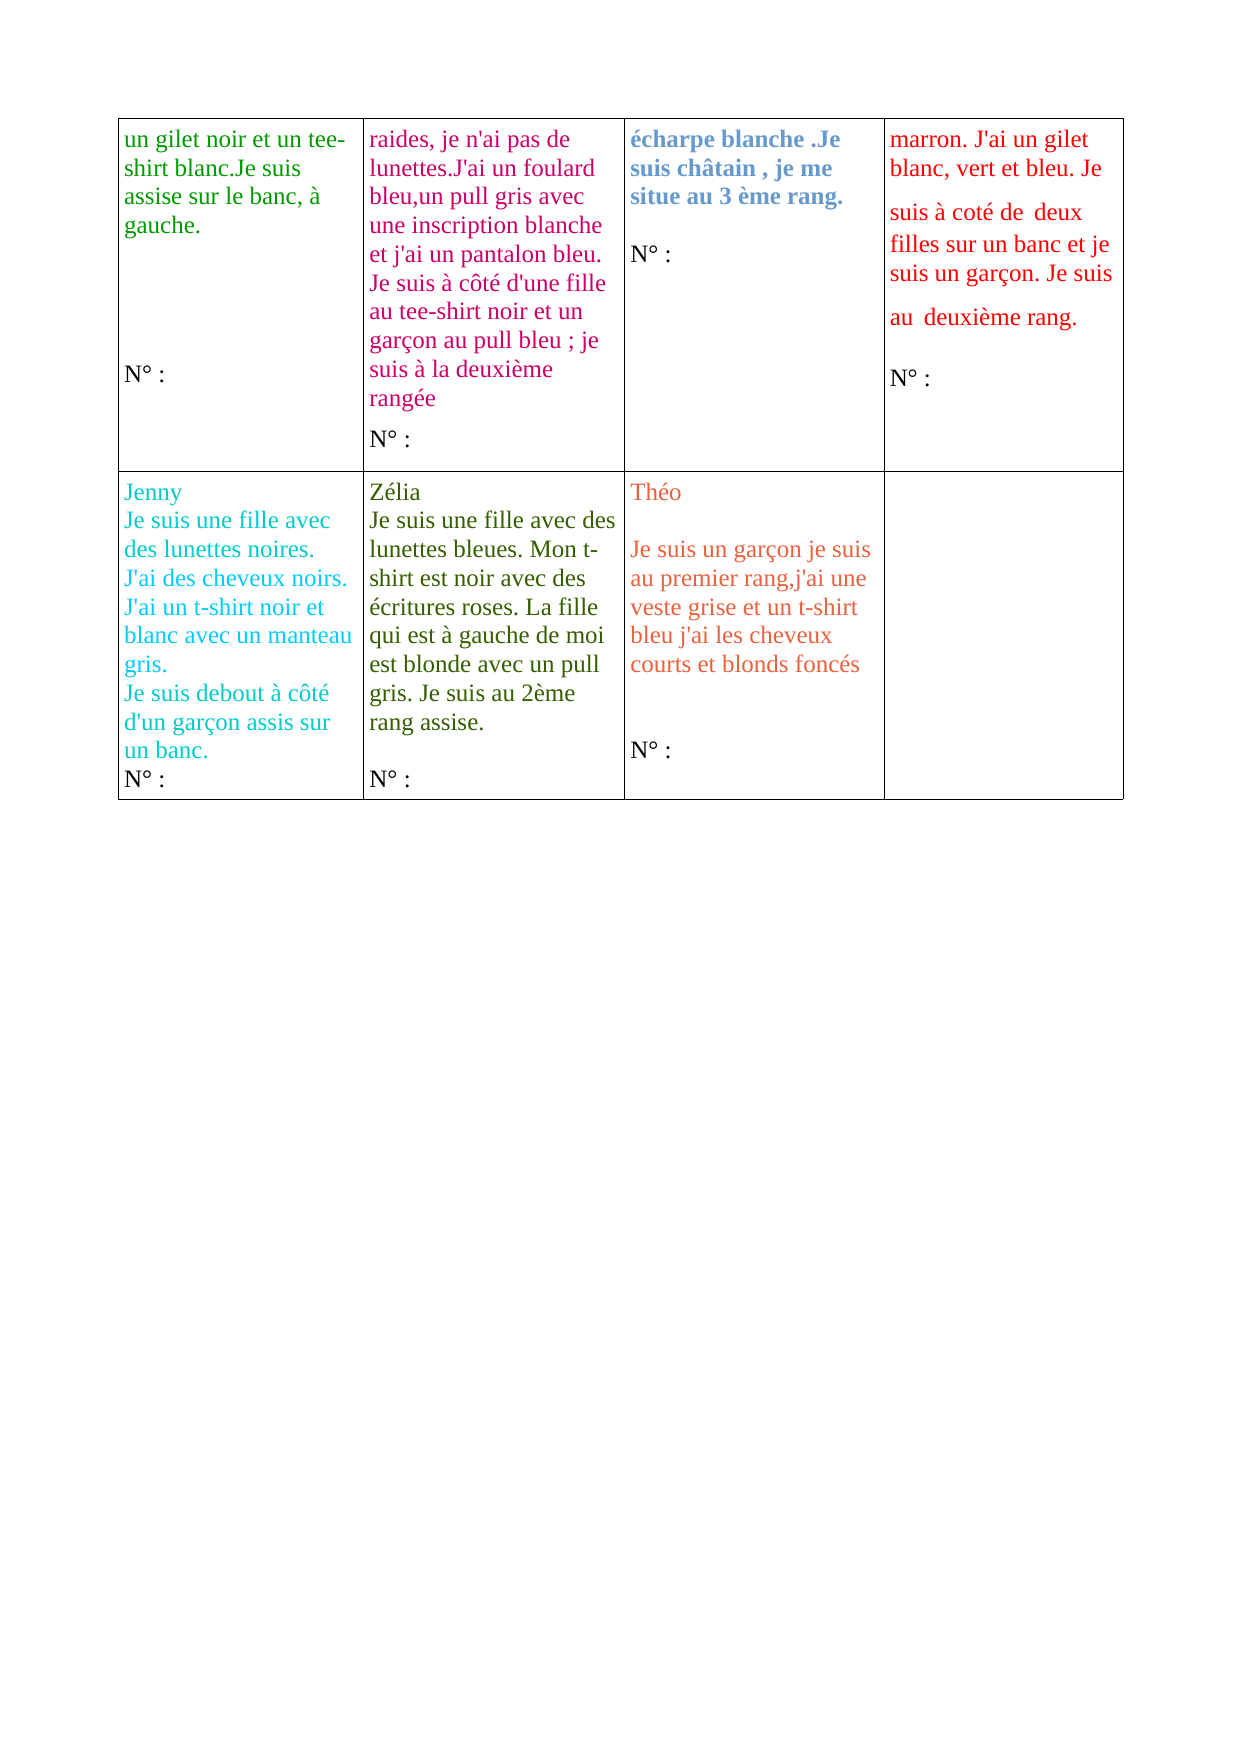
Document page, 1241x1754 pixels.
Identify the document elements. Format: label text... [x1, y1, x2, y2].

table_cell un gilet noir et un tee-shirt blanc.Je suis assise sur le banc, à gauche. N° : [119, 119, 363, 471]
table_cell raides, je n'ai pas de lunettes.J'ai un foulard bleu,un pull gris avec une inscription blanche et j'ai un pantalon bleu. Je suis à côté d'une fille au tee-shirt noir et un garçon au pull bleu ; je suis à la deuxième rangée N° : [364, 119, 624, 471]
table_cell Zélia Je suis une fille avec des lunettes bleues. Mon t-shirt est noir avec des écritures roses. La fille qui est à gauche de moi est blonde avec un pull gris. Je suis au 2ème rang assise. N° : [364, 472, 624, 799]
table_cell [885, 472, 1123, 799]
table_cell écharpe blanche .Je suis châtain , je me situe au 3 ème rang. N° : [625, 119, 884, 471]
table_cell marron. J'ai un gilet blanc, vert et bleu. Je suis à coté de deux filles sur un banc et je suis un garçon. Je suis au deuxième rang. N° : [885, 119, 1123, 471]
table_cell Jenny Je suis une fille avec des lunettes noires. J'ai des cheveux noirs. J'ai un t-shirt noir et blanc avec un manteau gris. Je suis debout à côté d'un garçon assis sur un banc. N° : [119, 472, 363, 799]
table_cell Théo Je suis un garçon je suis au premier rang,j'ai une veste grise et un t-shirt bleu j'ai les cheveux courts et blonds foncés N° : [625, 472, 884, 799]
